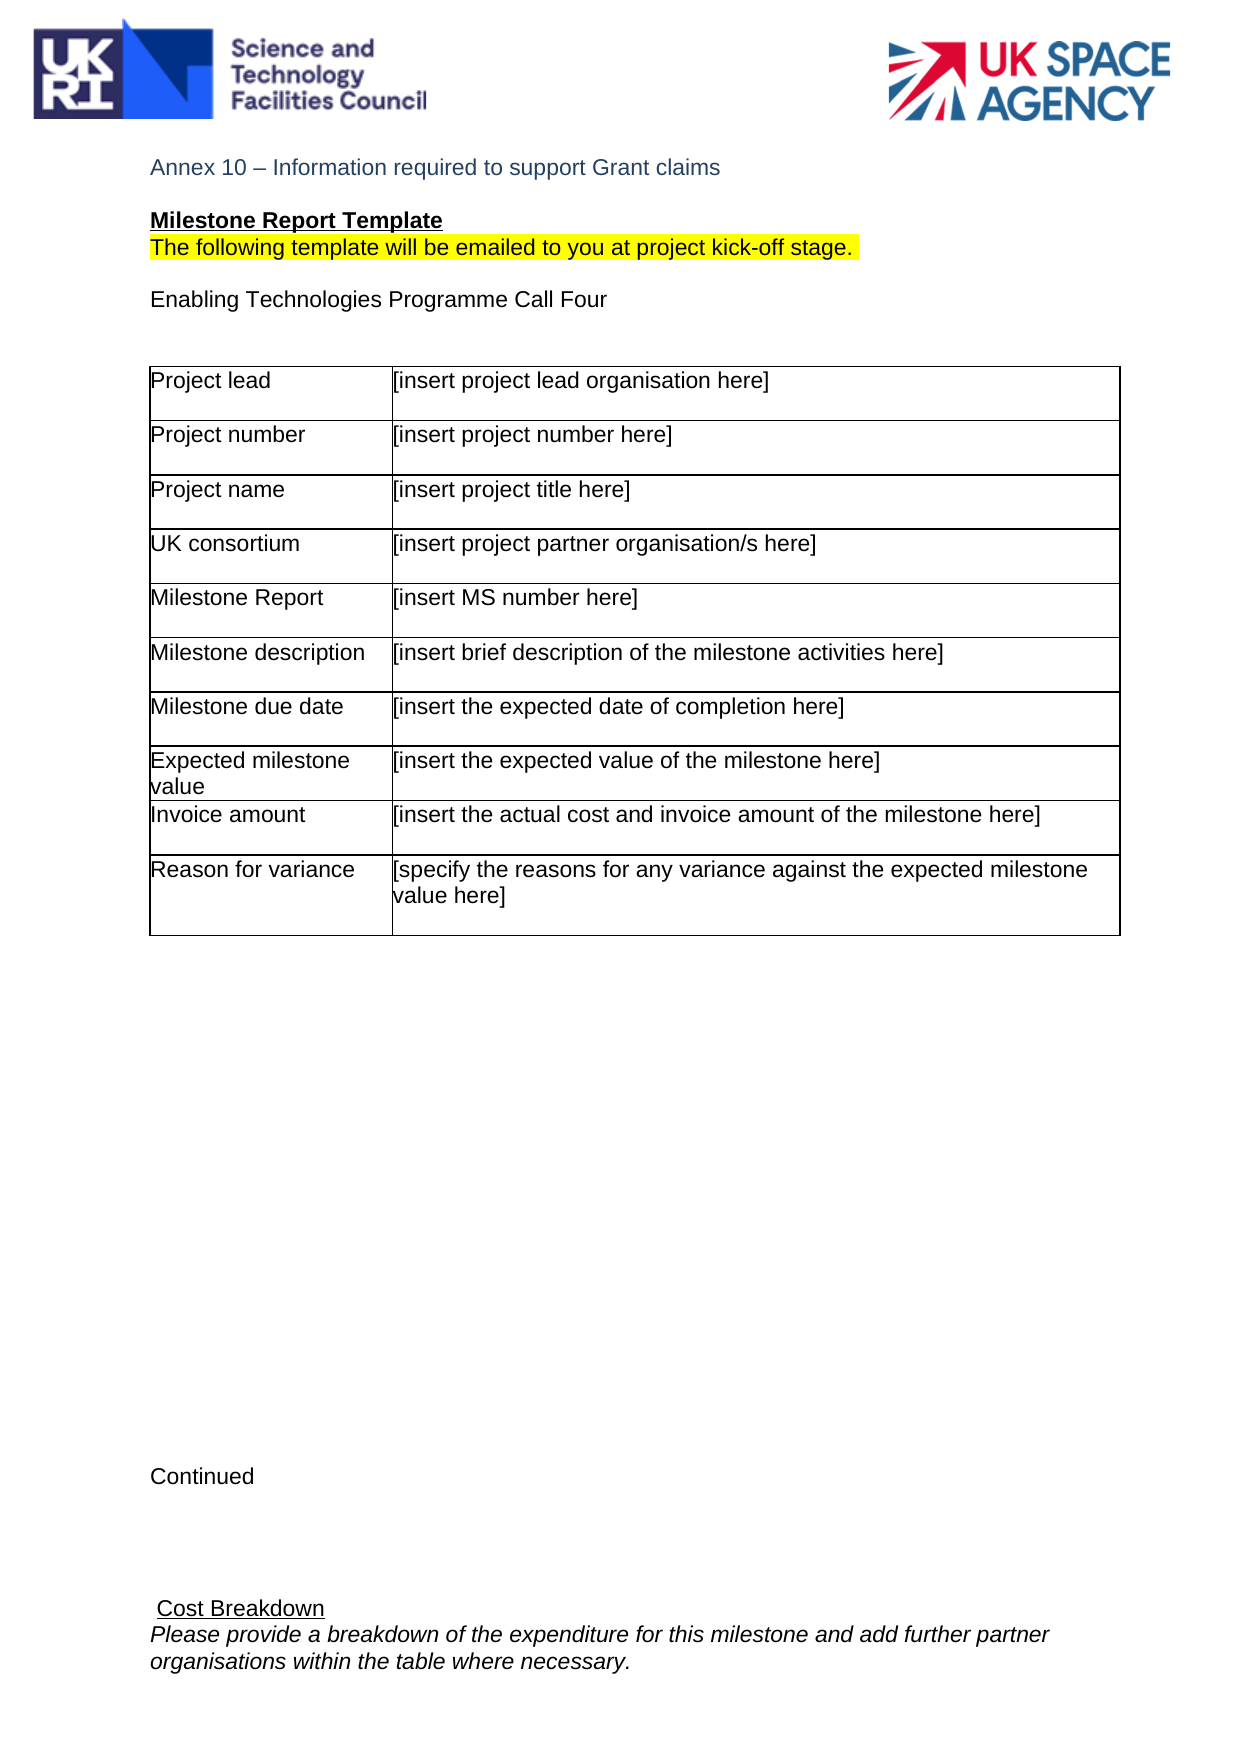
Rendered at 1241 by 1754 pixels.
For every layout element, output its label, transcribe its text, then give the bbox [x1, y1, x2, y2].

table_cell Milestone Report [151, 584, 392, 637]
text Enabling Technologies Programme Call Four [150, 286, 1090, 313]
table_header [insert project lead organisation here] [393, 367, 1119, 420]
table_cell [insert MS number here] [393, 584, 1119, 637]
subtitle Annex 10 – Information required to support Grant claims [150, 154, 1090, 181]
table_cell Project number [151, 421, 392, 474]
table_header Project lead [151, 367, 392, 420]
text Milestone Report Template [150, 207, 1090, 234]
table_cell Reason for variance [151, 856, 392, 934]
table_cell Invoice amount [151, 801, 392, 854]
text Cost Breakdown [150, 1595, 1090, 1621]
text Please provide a breakdown of the expenditure for this milestone and add further partner organisations within the table where necessary. [150, 1621, 1090, 1674]
table_cell [specify the reasons for any variance against the expected milestone value here] [393, 856, 1119, 934]
table_cell UK consortium [151, 530, 392, 583]
table_cell [insert project title here] [393, 476, 1119, 528]
table_cell [insert the expected date of completion here] [393, 693, 1119, 745]
table_cell [insert project partner organisation/s here] [393, 530, 1119, 583]
table_cell Project name [151, 476, 392, 528]
table_cell [insert project number here] [393, 421, 1119, 474]
text Continued [150, 1463, 1090, 1489]
table_cell Milestone due date [151, 693, 392, 745]
text The following template will be emailed to you at project kick-off stage. [150, 234, 1090, 260]
table_cell [insert the actual cost and invoice amount of the milestone here] [393, 801, 1119, 854]
table_cell Milestone description [151, 638, 392, 691]
table_cell [insert brief description of the milestone activities here] [393, 638, 1119, 691]
table_cell [insert the expected value of the milestone here] [393, 747, 1119, 800]
table_cell Expected milestone value [151, 747, 392, 800]
